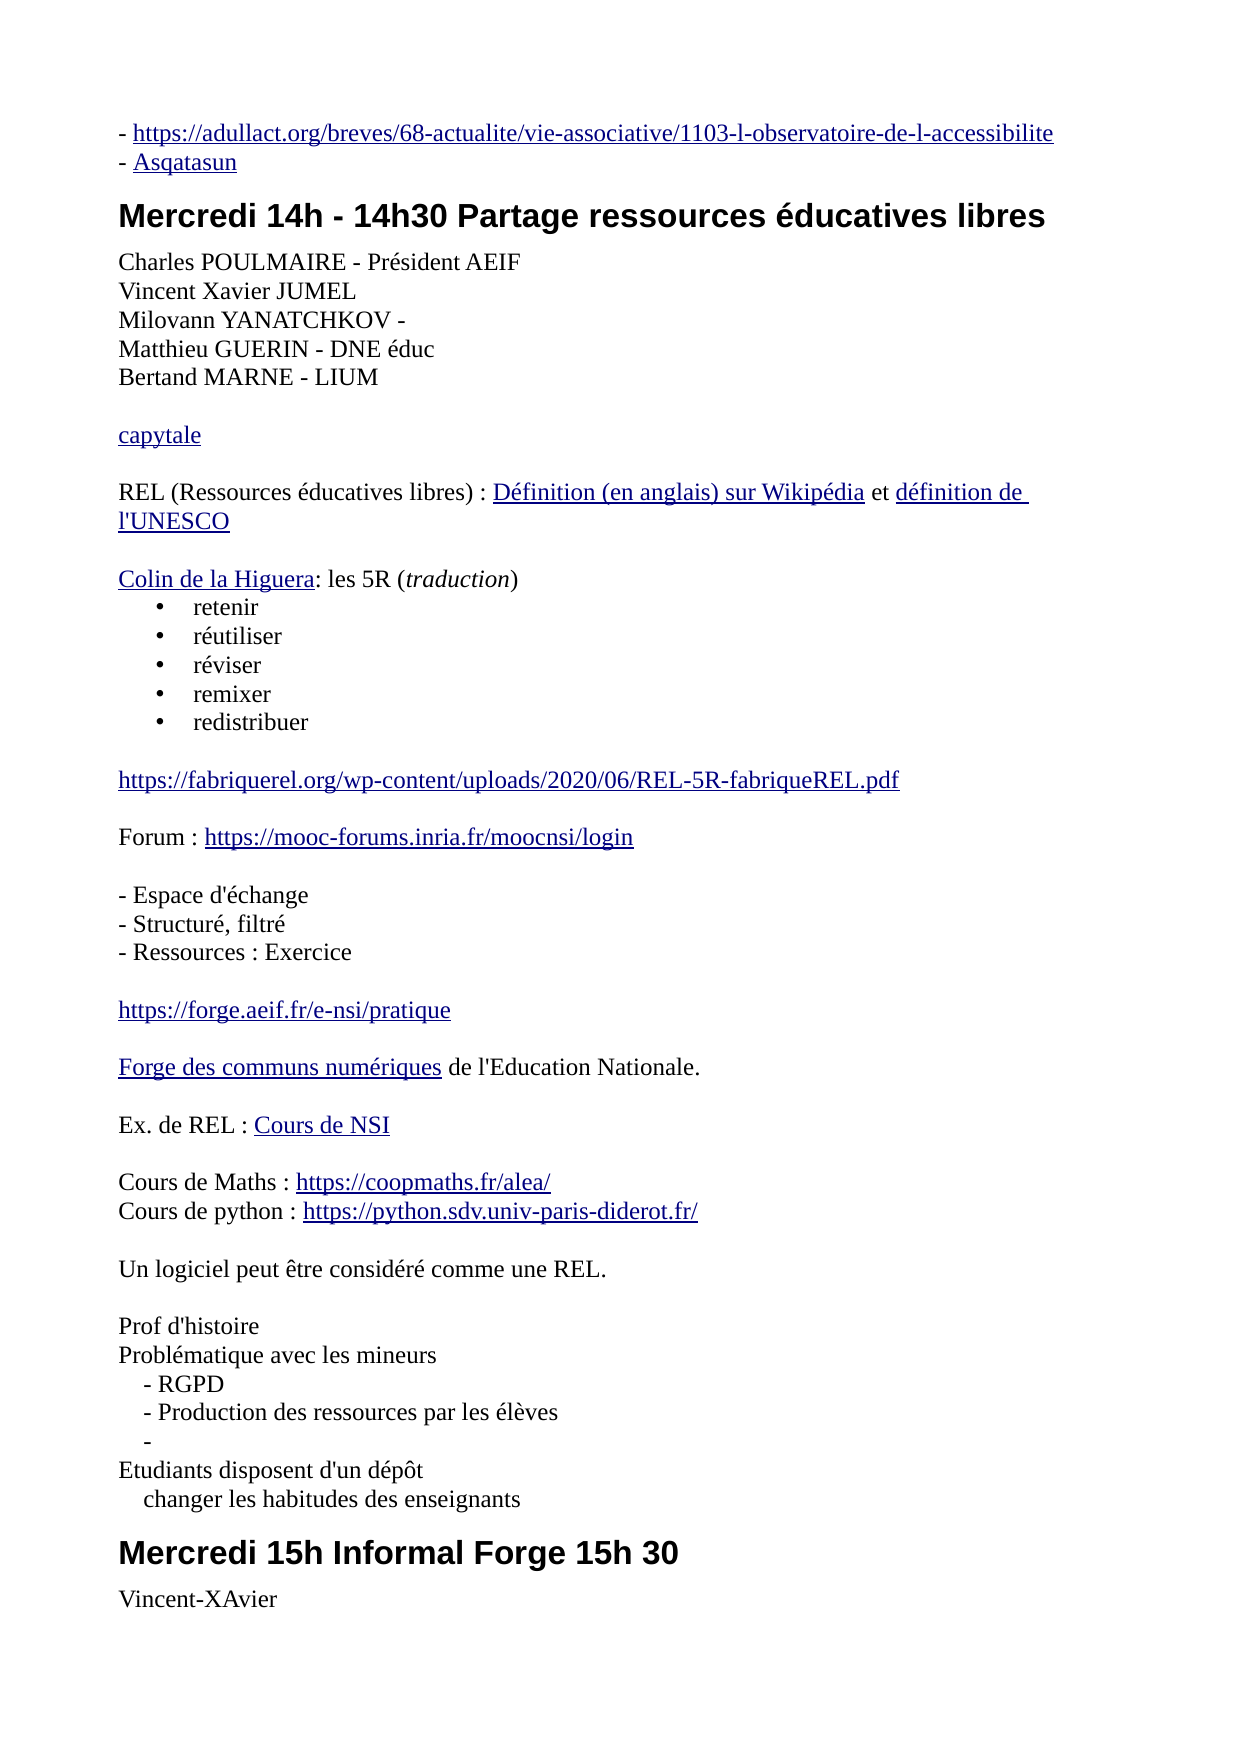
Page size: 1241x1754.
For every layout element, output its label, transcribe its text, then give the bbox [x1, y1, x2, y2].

text - RGPD [118, 1369, 1122, 1397]
text Cours de Maths : https://coopmaths.fr/alea/ [118, 1167, 1122, 1196]
subtitle Mercredi 14h - 14h30 Partage ressources éducatives libres [118, 196, 1122, 235]
text Forge des communs numériques de l'Education Nationale. [118, 1052, 1122, 1081]
text https://fabriquerel.org/wp-content/uploads/2020/06/REL-5R-fabriqueREL.pdf [118, 765, 1122, 794]
text Vincent-XAvier [118, 1584, 1122, 1613]
text Cours de python : https://python.sdv.univ-paris-diderot.fr/ [118, 1196, 1122, 1225]
subtitle Mercredi 15h Informal Forge 15h 30 [118, 1533, 1122, 1572]
text Prof d'histoire [118, 1311, 1122, 1340]
text Milovann YANATCHKOV - [118, 305, 1122, 334]
text Etudiants disposent d'un dépôt [118, 1455, 1122, 1484]
text Bertand MARNE - LIUM [118, 362, 1122, 391]
text - Production des ressources par les élèves [118, 1397, 1122, 1426]
text https://forge.aeif.fr/e-nsi/pratique [118, 995, 1122, 1024]
text Forum : https://mooc-forums.inria.fr/moocnsi/login [118, 822, 1122, 851]
text - Structuré, filtré [118, 909, 1122, 937]
text - Asqatasun [118, 147, 1122, 176]
text - [118, 1426, 1122, 1455]
text capytale [118, 420, 1122, 449]
text - Espace d'échange [118, 880, 1122, 909]
text REL (Ressources éducatives libres) : Définition (en anglais) sur Wikipédia et définition de l'UNESCO [118, 477, 1122, 535]
text Vincent Xavier JUMEL [118, 276, 1122, 305]
text Problématique avec les mineurs [118, 1340, 1122, 1369]
text changer les habitudes des enseignants [118, 1484, 1122, 1512]
list redistribuer [156, 707, 1122, 736]
text Charles POULMAIRE - Président AEIF [118, 247, 1122, 276]
text - Ressources : Exercice [118, 937, 1122, 966]
list retenir [156, 592, 1122, 621]
list réutiliser [156, 621, 1122, 650]
text Matthieu GUERIN - DNE éduc [118, 334, 1122, 362]
list réviser [156, 650, 1122, 679]
text Un logiciel peut être considéré comme une REL. [118, 1254, 1122, 1282]
text Ex. de REL : Cours de NSI [118, 1110, 1122, 1139]
text - https://adullact.org/breves/68-actualite/vie-associative/1103-l-observatoire-de-l-accessibilite [118, 118, 1122, 147]
text Colin de la Higuera: les 5R (traduction) [118, 564, 1122, 592]
list remixer [156, 679, 1122, 707]
